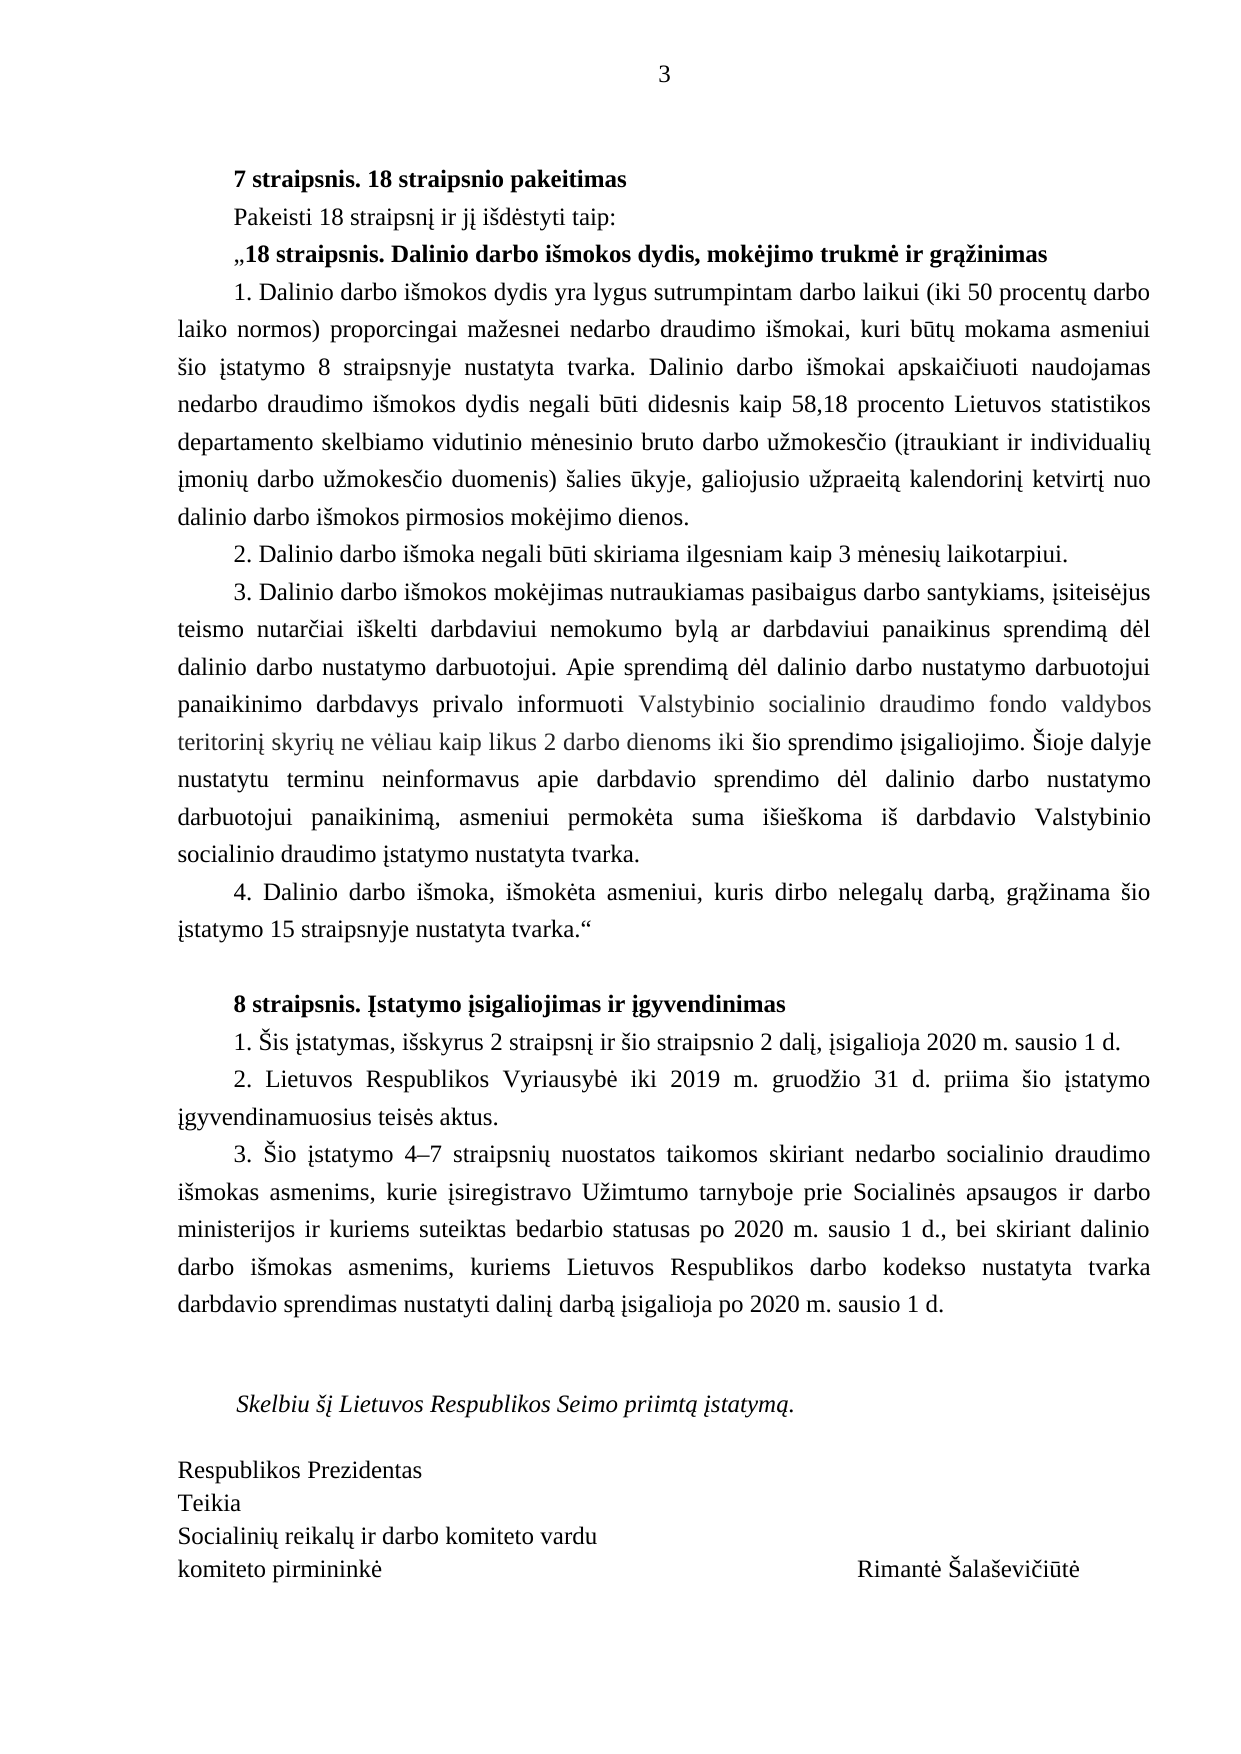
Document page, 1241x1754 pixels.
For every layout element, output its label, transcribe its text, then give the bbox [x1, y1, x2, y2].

text 7 straipsnis. 18 straipsnio pakeitimas [177, 156, 1152, 193]
text „18 straipsnis. Dalinio darbo išmokos dydis, mokėjimo trukmė ir grąžinimas [177, 231, 1152, 268]
text 1. Dalinio darbo išmokos dydis yra lygus sutrumpintam darbo laikui (iki 50 procentų darbo laiko normos) proporcingai mažesnei nedarbo draudimo išmokai, kuri būtų mokama asmeniui šio įstatymo 8 straipsnyje nustatyta tvarka. Dalinio darbo išmokai apskaičiuoti naudojamas nedarbo draudimo išmokos dydis negali būti didesnis kaip 58,18 procento Lietuvos statistikos departamento skelbiamo vidutinio mėnesinio bruto darbo užmokesčio (įtraukiant ir individualių įmonių darbo užmokesčio duomenis) šalies ūkyje, galiojusio užpraeitą kalendorinį ketvirtį nuo dalinio darbo išmokos pirmosios mokėjimo dienos. [177, 268, 1152, 531]
text 3. Šio įstatymo 4–7 straipsnių nuostatos taikomos skiriant nedarbo socialinio draudimo išmokas asmenims, kurie įsiregistravo Užimtumo tarnyboje prie Socialinės apsaugos ir darbo ministerijos ir kuriems suteiktas bedarbio statusas po 2020 m. sausio 1 d., bei skiriant dalinio darbo išmokas asmenims, kuriems Lietuvos Respublikos darbo kodekso nustatyta tvarka darbdavio sprendimas nustatyti dalinį darbą įsigalioja po 2020 m. sausio 1 d. [177, 1131, 1152, 1318]
text Teikia [177, 1488, 1208, 1516]
text 2. Dalinio darbo išmoka negali būti skiriama ilgesniam kaip 3 mėnesių laikotarpiui. [177, 531, 1152, 568]
text Socialinių reikalų ir darbo komiteto vardu [177, 1521, 1208, 1549]
text 8 straipsnis. Įstatymo įsigaliojimas ir įgyvendinimas [177, 981, 1152, 1018]
text 1. Šis įstatymas, išskyrus 2 straipsnį ir šio straipsnio 2 dalį, įsigalioja 2020 m. sausio 1 d. [177, 1018, 1152, 1056]
text Pakeisti 18 straipsnį ir jį išdėstyti taip: [177, 193, 1152, 231]
text 3. Dalinio darbo išmokos mokėjimas nutraukiamas pasibaigus darbo santykiams, įsiteisėjus teismo nutarčiai iškelti darbdaviui nemokumo bylą ar darbdaviui panaikinus sprendimą dėl dalinio darbo nustatymo darbuotojui. Apie sprendimą dėl dalinio darbo nustatymo darbuotojui panaikinimo darbdavys privalo informuoti Valstybinio socialinio draudimo fondo valdybos teritorinį skyrių ne vėliau kaip likus 2 darbo dienoms iki šio sprendimo įsigaliojimo. Šioje dalyje nustatytu terminu neinformavus apie darbdavio sprendimo dėl dalinio darbo nustatymo darbuotojui panaikinimą, asmeniui permokėta suma išieškoma iš darbdavio Valstybinio socialinio draudimo įstatymo nustatyta tvarka. [177, 568, 1152, 868]
text 4. Dalinio darbo išmoka, išmokėta asmeniui, kuris dirbo nelegalų darbą, grąžinama šio įstatymo 15 straipsnyje nustatyta tvarka.“ [177, 868, 1152, 943]
text 2. Lietuvos Respublikos Vyriausybė iki 2019 m. gruodžio 31 d. priima šio įstatymo įgyvendinamuosius teisės aktus. [177, 1056, 1152, 1131]
text Skelbiu šį Lietuvos Respublikos Seimo priimtą įstatymą. [177, 1389, 1208, 1417]
text Respublikos Prezidentas [177, 1455, 1208, 1483]
text komiteto pirmininkė Rimantė Šalaševičiūtė [177, 1554, 1208, 1582]
